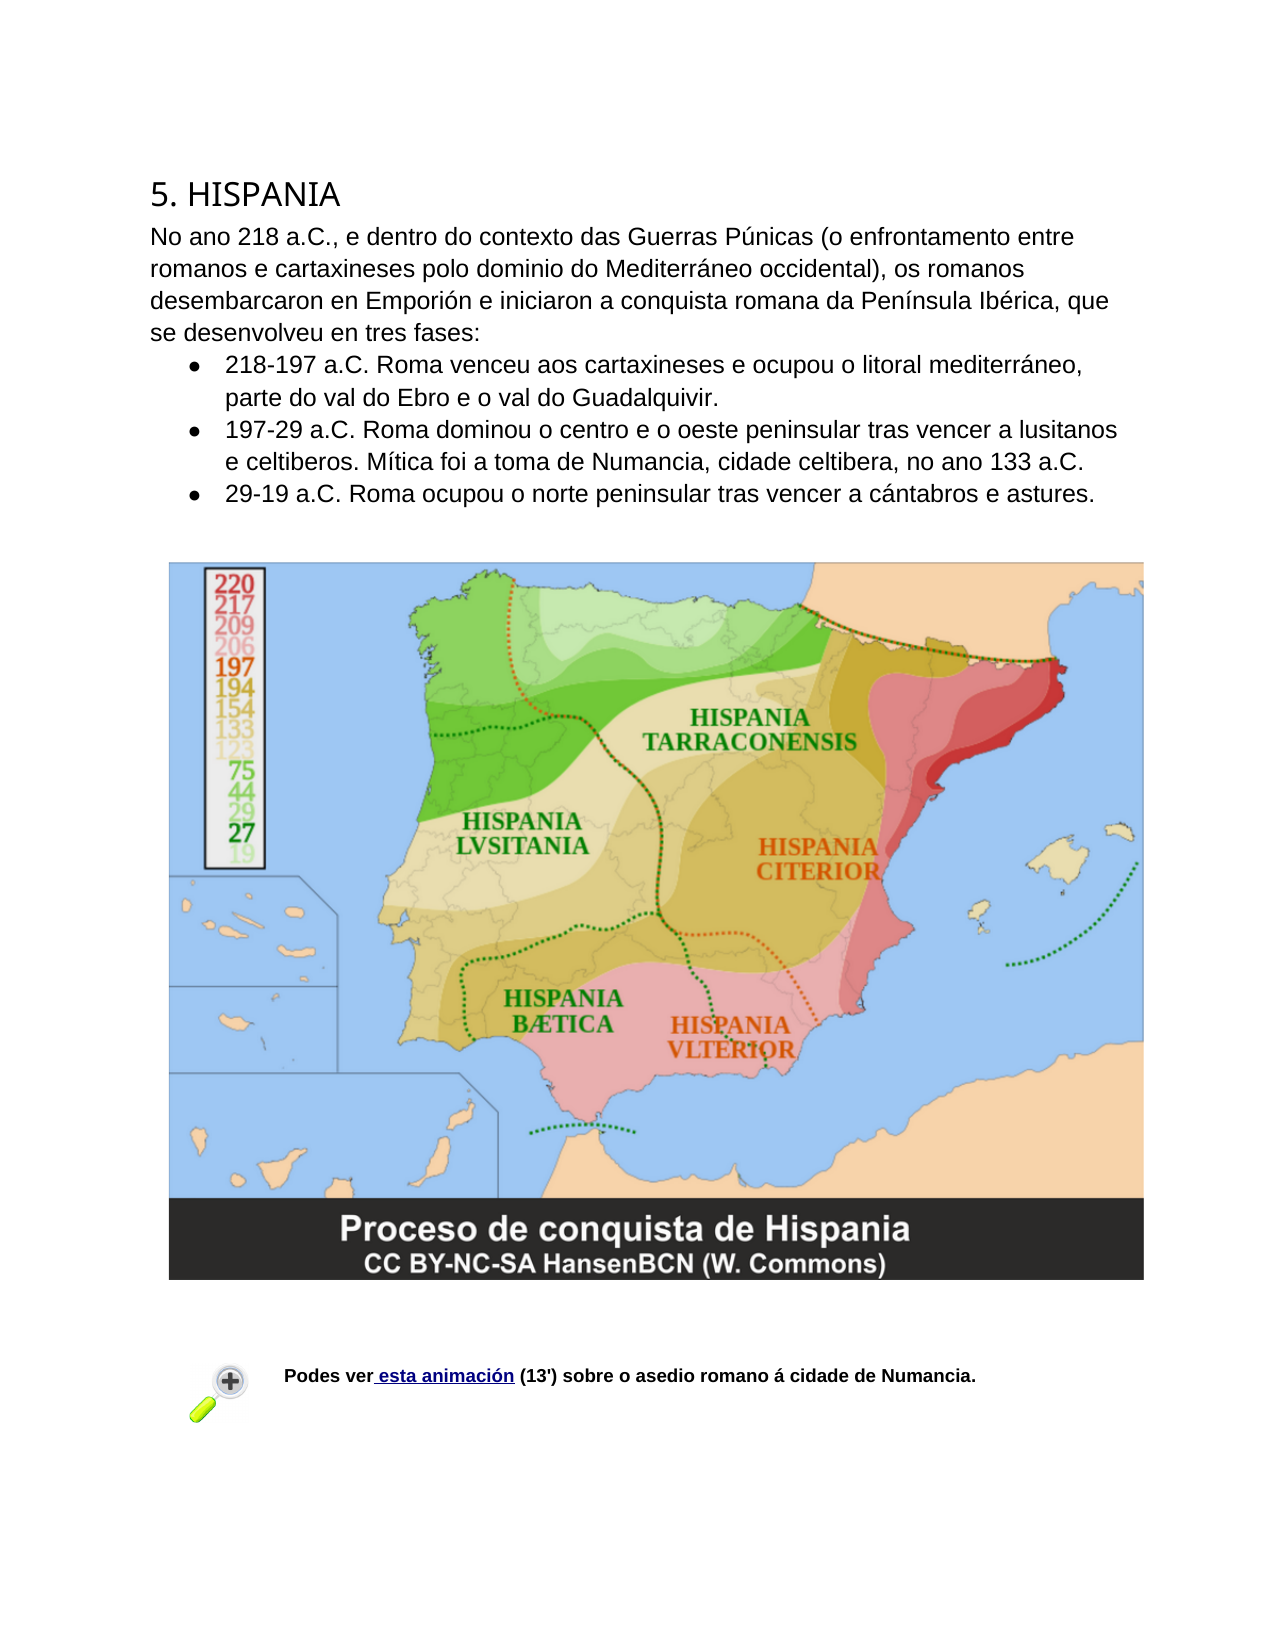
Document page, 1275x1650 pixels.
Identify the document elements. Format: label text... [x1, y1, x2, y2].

picture [168, 562, 1144, 1280]
table_header Podes ver esta animación (13') sobre o asedio romano á cidade de Numancia. [274, 1334, 1121, 1452]
table_header [160, 1334, 273, 1452]
list 197-29 a.C. Roma dominou o centro e o oeste peninsular tras vencer a lusitanos e celtiberos. Mítica foi a toma de Numancia, cidade celtibera, no ano 133 a.C. [187, 416, 1125, 476]
picture [189, 1363, 249, 1423]
subtitle 5. HISPANIA [150, 171, 1125, 216]
list 218-197 a.C. Roma venceu aos cartaxineses e ocupou o litoral mediterráneo, parte do val do Ebro e o val do Guadalquivir. [187, 351, 1125, 411]
list 29-19 a.C. Roma ocupou o norte peninsular tras vencer a cántabros e astures. [187, 480, 1125, 508]
text No ano 218 a.C., e dentro do contexto das Guerras Púnicas (o enfrontamento entre romanos e cartaxineses polo dominio do Mediterráneo occidental), os romanos desembarcaron en Emporión e iniciaron a conquista romana da Península Ibérica, que se desenvolveu en tres fases: [150, 223, 1125, 347]
